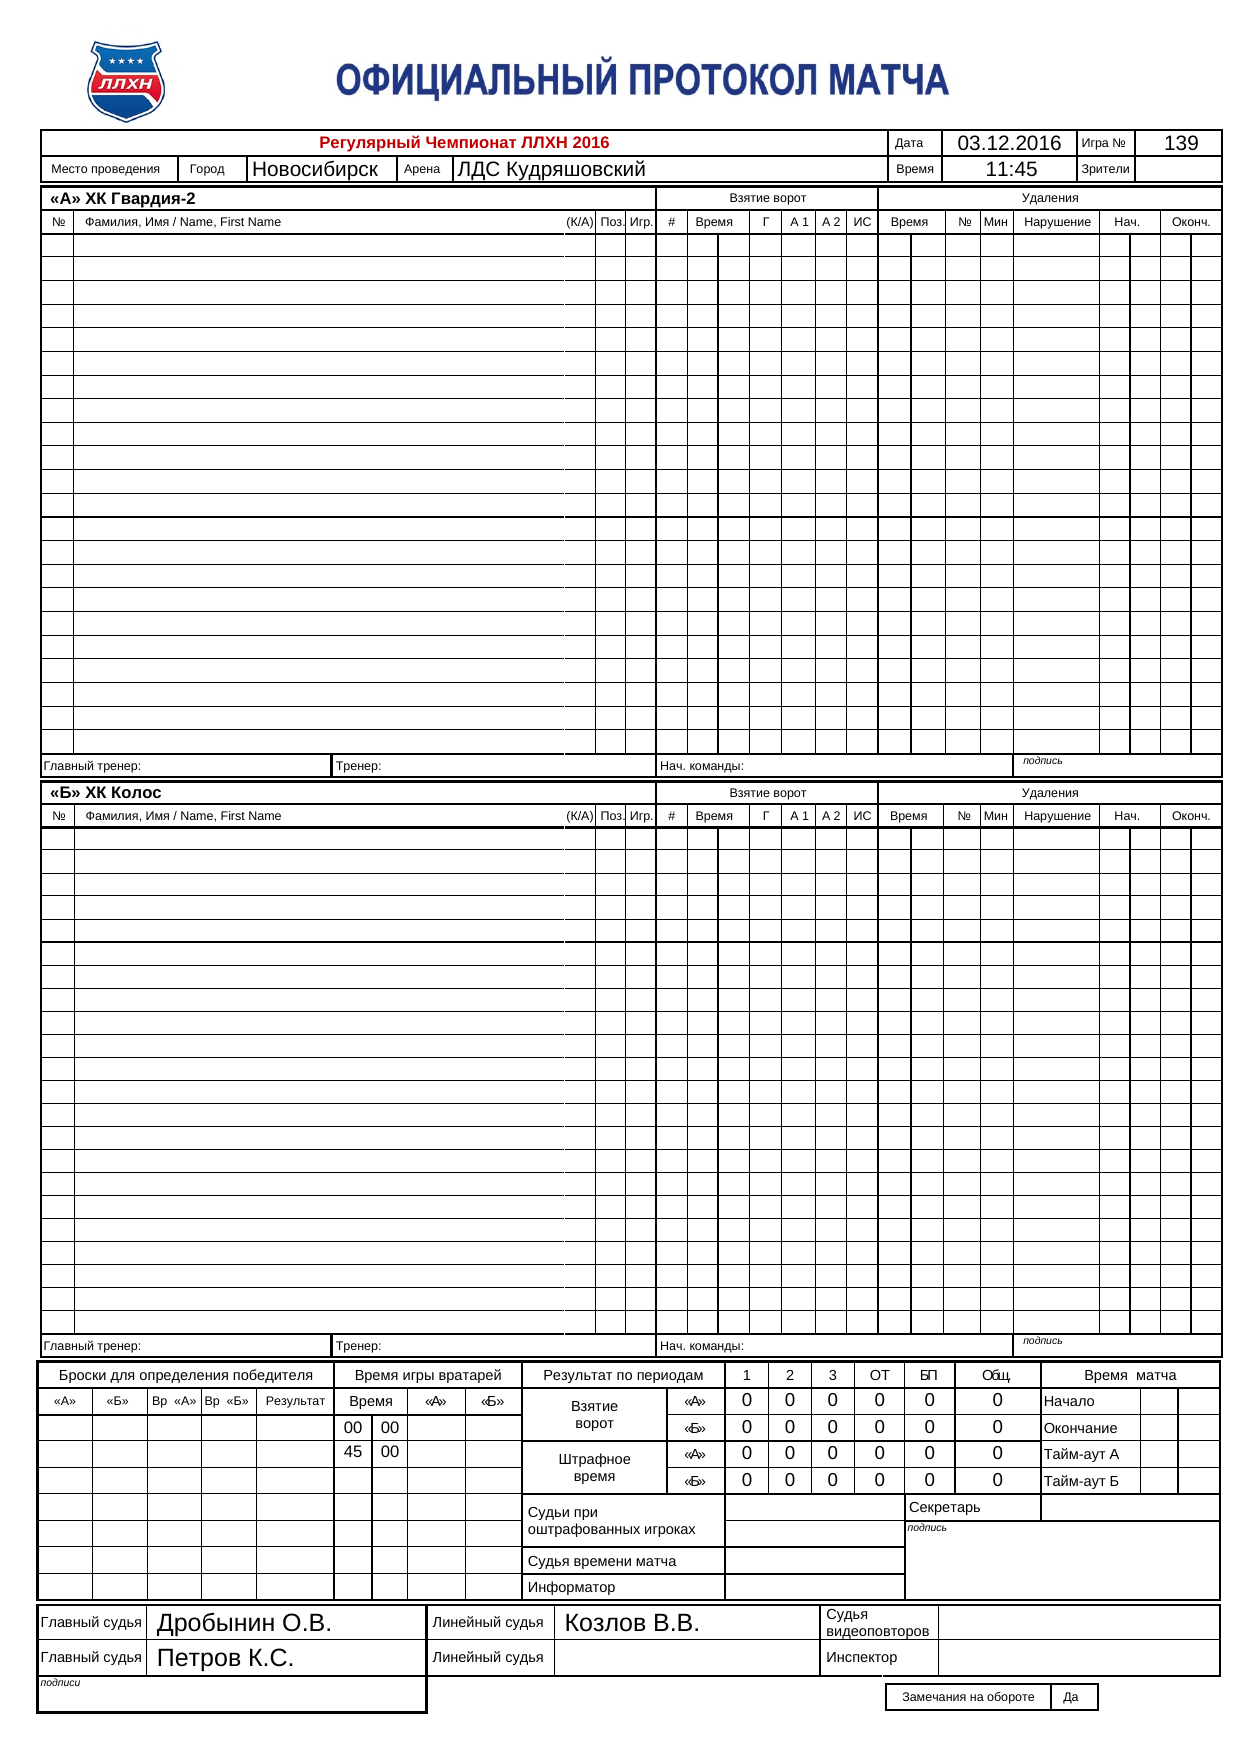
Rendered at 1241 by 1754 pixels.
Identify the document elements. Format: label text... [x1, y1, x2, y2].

table_cell [981, 588, 1013, 611]
table_cell [202, 1468, 256, 1493]
table_cell [816, 829, 846, 849]
table_cell [726, 1548, 904, 1573]
table_cell [981, 1035, 1013, 1057]
table_cell [1131, 257, 1160, 280]
table_cell [565, 1311, 595, 1333]
table_cell [912, 305, 945, 327]
table_cell [202, 1547, 256, 1573]
table_cell [74, 588, 564, 611]
table_cell [1161, 470, 1190, 493]
table_cell [847, 494, 877, 516]
table_cell [1014, 1265, 1099, 1287]
table_cell [879, 446, 910, 469]
table_cell [1131, 470, 1160, 493]
table_cell [879, 328, 910, 351]
table_cell [912, 1104, 943, 1126]
table_cell [816, 966, 846, 987]
table_cell [1192, 1104, 1221, 1126]
table_cell [626, 1081, 655, 1103]
table_cell [1161, 399, 1190, 422]
table_cell [626, 874, 655, 895]
table_cell [719, 446, 749, 469]
table_cell [879, 376, 910, 398]
table_cell [719, 281, 749, 303]
table_cell [782, 1219, 815, 1241]
table_cell 0 [905, 1389, 954, 1413]
table_cell [626, 423, 655, 445]
table_cell [816, 281, 846, 303]
table_cell [565, 541, 595, 564]
table_cell [750, 874, 781, 895]
table_cell [847, 1058, 877, 1079]
table_cell [719, 683, 749, 706]
table_cell [74, 518, 564, 540]
table_cell [816, 328, 846, 351]
table_cell [946, 470, 980, 493]
table_cell [565, 257, 595, 280]
table_cell [688, 541, 717, 564]
table_cell 0 [769, 1415, 811, 1440]
table_cell [42, 683, 73, 706]
table_cell [657, 257, 687, 280]
table_cell [626, 1196, 655, 1218]
table_cell [565, 896, 595, 918]
table_cell [1100, 1311, 1129, 1333]
table_cell [946, 235, 980, 256]
table_cell [688, 659, 717, 682]
table_cell [719, 1127, 749, 1149]
table_cell [782, 829, 815, 849]
table_cell [1014, 235, 1099, 256]
table_cell [74, 683, 564, 706]
table_cell [74, 446, 564, 469]
table_cell [1131, 446, 1160, 469]
table_cell Арена [398, 157, 452, 181]
table_cell [688, 470, 717, 493]
table_cell [1100, 966, 1129, 987]
table_cell 0 [855, 1415, 904, 1440]
table_cell [688, 1012, 717, 1033]
table_cell [944, 1173, 980, 1195]
table_cell [782, 730, 815, 753]
table_cell [1192, 1150, 1221, 1172]
table_cell [750, 257, 781, 280]
table_cell 0 [956, 1415, 1040, 1440]
table_cell [596, 1012, 625, 1033]
table_cell 0 [905, 1442, 954, 1467]
table_cell [719, 1012, 749, 1033]
table_cell [847, 1012, 877, 1033]
table_cell [912, 989, 943, 1011]
table_cell [816, 730, 846, 753]
table_cell [626, 612, 655, 634]
table_cell [1192, 1081, 1221, 1103]
table_cell 0 [726, 1442, 768, 1467]
table_cell [1161, 1012, 1190, 1033]
table_cell [1192, 943, 1221, 964]
table_cell [42, 1081, 74, 1103]
table_cell [1014, 423, 1099, 445]
table_cell [1014, 281, 1099, 303]
table_cell [626, 541, 655, 564]
table_cell [42, 989, 74, 1011]
table_cell [1161, 328, 1190, 351]
table_cell [565, 612, 595, 634]
table_cell [596, 659, 625, 682]
table_cell [75, 850, 564, 872]
table_cell [912, 1196, 943, 1218]
table_cell [1014, 257, 1099, 280]
table_cell [1131, 989, 1160, 1011]
table_cell [626, 896, 655, 918]
table_cell [1131, 494, 1160, 516]
table_cell [719, 1265, 749, 1287]
table_cell [944, 850, 980, 872]
table_cell [782, 943, 815, 964]
table_cell [847, 235, 877, 256]
table_cell [39, 1547, 92, 1573]
table_cell [912, 829, 943, 849]
table_cell [93, 1468, 147, 1493]
table_cell [1161, 989, 1190, 1011]
table_cell [782, 1012, 815, 1033]
table_cell [879, 920, 910, 941]
table_cell [657, 1311, 687, 1333]
table_cell [1014, 850, 1099, 872]
table_cell [688, 423, 717, 445]
table_cell [750, 328, 781, 351]
table_cell [944, 1058, 980, 1079]
table_cell [688, 683, 717, 706]
table_cell [596, 470, 625, 493]
table_cell [626, 305, 655, 327]
table_cell [847, 1219, 877, 1241]
table_header Замечания на обороте [887, 1685, 1050, 1709]
table_cell [1100, 1150, 1129, 1172]
table_cell [883, 1677, 1220, 1681]
table_cell [750, 943, 781, 964]
table_cell [847, 683, 877, 706]
table_cell [408, 1441, 465, 1467]
table_cell [946, 328, 980, 351]
table_cell [626, 328, 655, 351]
table_cell [1161, 636, 1190, 658]
table_cell [1014, 966, 1099, 987]
table_cell [1014, 1058, 1099, 1079]
table_cell [719, 1196, 749, 1218]
table_cell [565, 376, 595, 398]
table_cell [816, 1058, 846, 1079]
table_cell 0 [812, 1415, 854, 1440]
table_cell [1131, 565, 1160, 587]
table_cell Время [889, 157, 941, 181]
table_cell [1014, 565, 1099, 587]
table_cell [202, 1416, 256, 1440]
table_cell [657, 1242, 687, 1264]
table_cell [42, 1173, 74, 1195]
table_cell [596, 352, 625, 374]
table_cell [408, 1494, 465, 1520]
table_cell [688, 518, 717, 540]
table_cell Начало [1042, 1389, 1140, 1413]
table_cell [782, 850, 815, 872]
table_cell [946, 446, 980, 469]
table_cell Мин [981, 805, 1013, 826]
table_cell [42, 1219, 74, 1241]
table_cell [335, 1494, 371, 1520]
table_cell ЛДС Кудряшовский [454, 157, 887, 181]
table_cell [596, 989, 625, 1011]
table_cell подписи [39, 1677, 425, 1711]
table_cell [939, 1640, 1219, 1675]
table_cell № [944, 805, 980, 826]
table_cell [782, 966, 815, 987]
table_cell [816, 352, 846, 374]
table_cell [42, 376, 73, 398]
table_cell [782, 1242, 815, 1264]
table_cell Фамилия, Имя / Name, First Name [75, 805, 565, 826]
table_cell [750, 659, 781, 682]
table_cell [565, 730, 595, 753]
table_cell [944, 1081, 980, 1103]
table_cell [879, 1196, 910, 1218]
table_cell [1161, 612, 1190, 634]
table_cell [565, 588, 595, 611]
table_cell [626, 1058, 655, 1079]
table_cell [719, 494, 749, 516]
table_cell [981, 1127, 1013, 1149]
table_cell [565, 850, 595, 872]
table_cell [981, 541, 1013, 564]
table_cell [981, 920, 1013, 941]
table_cell «Б» [93, 1389, 147, 1413]
table_cell [719, 829, 749, 849]
table_cell [202, 1574, 256, 1599]
table_cell [1179, 1468, 1219, 1493]
table_cell [596, 565, 625, 587]
table_cell (К/А) [565, 211, 595, 233]
table_cell [1100, 707, 1129, 729]
table_cell [1014, 352, 1099, 374]
table_cell [626, 399, 655, 422]
table_cell [75, 1081, 564, 1103]
table_cell [1192, 683, 1221, 706]
table_cell [1131, 896, 1160, 918]
table_cell [1100, 943, 1129, 964]
table_cell [1192, 518, 1221, 540]
table_cell [981, 850, 1013, 872]
table_cell [912, 328, 945, 351]
table_cell [879, 850, 910, 872]
table_cell [847, 707, 877, 729]
table_cell [42, 1265, 74, 1287]
table_cell [688, 1219, 717, 1241]
table_cell [688, 328, 717, 351]
table_cell [565, 235, 595, 256]
table_cell [782, 399, 815, 422]
table_cell [148, 1521, 201, 1546]
table_cell [1131, 281, 1160, 303]
table_cell [981, 235, 1013, 256]
table_cell [1192, 446, 1221, 469]
table_cell [879, 565, 910, 587]
table_cell [42, 588, 73, 611]
table_cell [1100, 470, 1129, 493]
table_cell [847, 541, 877, 564]
table_cell ИС [847, 211, 877, 233]
table_cell [1099, 1682, 1220, 1711]
table_cell [750, 541, 781, 564]
table_cell [946, 376, 980, 398]
table_cell [596, 281, 625, 303]
table_cell [596, 446, 625, 469]
table_cell [596, 730, 625, 753]
table_cell [39, 1416, 92, 1440]
table_cell [782, 1081, 815, 1103]
table_cell Фамилия, Имя / Name, First Name [74, 211, 565, 233]
table_cell [847, 920, 877, 941]
table_cell [1179, 1415, 1219, 1440]
table_cell [1100, 376, 1129, 398]
table_cell [257, 1521, 333, 1546]
table_cell [981, 399, 1013, 422]
table_cell [981, 659, 1013, 682]
table_cell [42, 305, 73, 327]
table_cell [1141, 1389, 1177, 1413]
table_cell [75, 1288, 564, 1310]
table_cell № [42, 805, 74, 826]
table_cell [565, 966, 595, 987]
table_cell Линейный судья [428, 1606, 554, 1639]
table_cell [1131, 612, 1160, 634]
table_cell [719, 1173, 749, 1195]
table_cell [1100, 1173, 1129, 1195]
table_cell [93, 1494, 147, 1520]
table_cell [75, 966, 564, 987]
table_cell [565, 1219, 595, 1241]
table_cell [750, 565, 781, 587]
table_cell [1014, 943, 1099, 964]
table_cell [688, 636, 717, 658]
table_cell [879, 399, 910, 422]
table_cell Главный тренер: [42, 755, 330, 776]
table_cell [42, 1288, 74, 1310]
table_cell [750, 1311, 781, 1333]
table_cell [879, 1058, 910, 1079]
table_cell [879, 1311, 910, 1333]
table_cell Главный тренер: [42, 1335, 330, 1356]
table_cell [335, 1521, 371, 1546]
table_cell 0 [726, 1389, 768, 1413]
table_cell [688, 1058, 717, 1079]
table_cell [1161, 376, 1190, 398]
table_cell [688, 1127, 717, 1149]
table_cell [148, 1416, 201, 1440]
table_cell Оконч. [1161, 211, 1221, 233]
table_cell [981, 829, 1013, 849]
table_cell [373, 1494, 407, 1520]
table_cell [847, 305, 877, 327]
table_cell [726, 1575, 904, 1599]
table_cell [657, 636, 687, 658]
table_cell [1131, 943, 1160, 964]
table_cell [596, 257, 625, 280]
table_cell [879, 943, 910, 964]
picture [5, 28, 1179, 129]
table_cell А 2 [816, 805, 846, 826]
table_cell [626, 494, 655, 516]
table_cell [148, 1441, 201, 1467]
table_cell [879, 707, 910, 729]
table_cell [1192, 494, 1221, 516]
table_cell [626, 588, 655, 611]
table_cell [626, 636, 655, 658]
table_cell [1100, 588, 1129, 611]
table_cell [1161, 281, 1190, 303]
table_cell [847, 829, 877, 849]
table_cell [565, 636, 595, 658]
table_cell [1014, 1081, 1099, 1103]
table_cell Г [750, 805, 781, 826]
table_cell [565, 1288, 595, 1310]
table_cell [719, 235, 749, 256]
table_cell [879, 1035, 910, 1057]
table_cell [688, 399, 717, 422]
table_cell [847, 1265, 877, 1287]
table_cell 0 [855, 1389, 904, 1413]
table_cell [1100, 1058, 1129, 1079]
table_cell [879, 612, 910, 634]
table_cell [596, 896, 625, 918]
table_cell [565, 707, 595, 729]
table_cell Время [688, 805, 749, 826]
table_cell [74, 376, 564, 398]
table_cell Штрафное время [523, 1442, 666, 1493]
table_cell [626, 829, 655, 849]
table_cell [39, 1494, 92, 1520]
table_cell [1131, 659, 1160, 682]
table_cell Время [879, 211, 945, 233]
table_cell А 1 [782, 211, 815, 233]
table_cell [657, 446, 687, 469]
table_cell [596, 1173, 625, 1195]
table_cell «А» [668, 1389, 724, 1413]
table_cell [719, 257, 749, 280]
table_cell [816, 1196, 846, 1218]
table_cell [42, 1242, 74, 1264]
table_cell [912, 1242, 943, 1264]
table_header Общ. [956, 1363, 1040, 1387]
table_cell [42, 943, 74, 964]
table_cell [1161, 1150, 1190, 1172]
table_cell [782, 1196, 815, 1218]
table_cell [847, 281, 877, 303]
table_cell [408, 1547, 465, 1573]
table_cell [782, 1058, 815, 1079]
table_cell [596, 423, 625, 445]
table_cell [981, 423, 1013, 445]
table_cell Линейный судья [428, 1640, 554, 1675]
table_cell [816, 494, 846, 516]
table_cell [688, 305, 717, 327]
table_cell [565, 943, 595, 964]
table_cell [750, 829, 781, 849]
table_cell [42, 850, 74, 872]
table_cell [981, 1196, 1013, 1218]
table_cell 0 [769, 1389, 811, 1413]
table_cell [912, 1058, 943, 1079]
table_cell [596, 1311, 625, 1333]
table_cell [74, 541, 564, 564]
table_cell [1131, 518, 1160, 540]
table_cell [596, 612, 625, 634]
table_cell [596, 1104, 625, 1126]
table_cell [1014, 612, 1099, 634]
table_cell [42, 541, 73, 564]
table_cell [847, 446, 877, 469]
table_cell # [657, 805, 687, 826]
table_cell 0 [905, 1468, 954, 1493]
table_cell [750, 446, 781, 469]
table_cell Время [879, 805, 943, 826]
table_cell [750, 376, 781, 398]
table_cell [42, 1127, 74, 1149]
table_cell [879, 1012, 910, 1033]
table_cell [1161, 1058, 1190, 1079]
table_cell [816, 376, 846, 398]
table_cell [912, 376, 945, 398]
table_header Результат по периодам [523, 1363, 724, 1387]
table_cell [719, 376, 749, 398]
table_cell [981, 1150, 1013, 1172]
table_cell [816, 1288, 846, 1310]
table_cell [719, 305, 749, 327]
table_cell [847, 328, 877, 351]
table_cell [565, 659, 595, 682]
table_cell Дробынин О.В. [147, 1606, 425, 1639]
table_cell [847, 1104, 877, 1126]
table_cell [847, 1311, 877, 1333]
table_cell [1161, 423, 1190, 445]
table_cell [782, 683, 815, 706]
table_cell [981, 376, 1013, 398]
table_cell Главный судья [39, 1640, 146, 1675]
table_cell [565, 683, 595, 706]
table_cell [944, 1311, 980, 1333]
table_cell [1100, 1081, 1129, 1103]
table_cell [466, 1521, 521, 1546]
table_cell [42, 1311, 74, 1333]
table_cell [657, 920, 687, 941]
table_cell (К/А) [565, 805, 595, 826]
table_cell [981, 281, 1013, 303]
table_cell [596, 850, 625, 872]
table_cell [428, 1677, 882, 1711]
table_cell [42, 659, 73, 682]
table_cell [1141, 1441, 1177, 1467]
table_cell [565, 1173, 595, 1195]
table_cell [944, 896, 980, 918]
table_cell [1131, 1242, 1160, 1264]
table_cell [657, 470, 687, 493]
table_cell [1131, 683, 1160, 706]
table_cell [1131, 1150, 1160, 1172]
table_cell [1014, 874, 1099, 895]
table_cell [981, 1311, 1013, 1333]
table_cell Нарушение [1014, 805, 1099, 826]
table_cell [847, 896, 877, 918]
table_cell [782, 707, 815, 729]
table_cell [1100, 518, 1129, 540]
table_cell [981, 1288, 1013, 1310]
table_cell [1100, 494, 1129, 516]
table_cell [1161, 518, 1190, 540]
table_cell [750, 636, 781, 658]
table_cell [565, 352, 595, 374]
table_cell [1192, 1288, 1221, 1310]
table_cell [847, 1288, 877, 1310]
table_cell Г [750, 211, 781, 233]
table_cell [946, 257, 980, 280]
table_cell [847, 470, 877, 493]
table_cell Информатор [523, 1575, 724, 1599]
table_cell [782, 376, 815, 398]
table_cell [688, 989, 717, 1011]
table_cell [879, 423, 910, 445]
table_cell [75, 1012, 564, 1033]
table_cell [565, 281, 595, 303]
table_cell [1161, 683, 1190, 706]
table_cell [912, 494, 945, 516]
table_cell [1131, 376, 1160, 398]
table_cell [912, 1265, 943, 1287]
table_cell [912, 565, 945, 587]
table_cell [74, 281, 564, 303]
table_header Дата [889, 131, 941, 155]
table_cell [847, 376, 877, 398]
table_cell [944, 920, 980, 941]
table_cell [626, 683, 655, 706]
table_cell [816, 1035, 846, 1057]
table_cell [879, 1104, 910, 1126]
table_cell [39, 1468, 92, 1493]
table_cell [75, 1265, 564, 1287]
table_cell [1014, 1012, 1099, 1033]
table_cell [1014, 305, 1099, 327]
table_cell [816, 1311, 846, 1333]
table_cell [596, 541, 625, 564]
table_cell [879, 305, 910, 327]
table_cell [596, 1196, 625, 1218]
table_cell [93, 1416, 147, 1440]
table_cell [750, 518, 781, 540]
table_cell [1014, 494, 1099, 516]
table_cell [981, 636, 1013, 658]
table_cell [657, 659, 687, 682]
table_cell [1161, 850, 1190, 872]
table_cell [565, 328, 595, 351]
table_cell [657, 494, 687, 516]
table_cell [657, 1035, 687, 1057]
table_cell [74, 423, 564, 445]
table_cell [688, 352, 717, 374]
table_cell [596, 966, 625, 987]
table_cell [847, 850, 877, 872]
table_cell [565, 920, 595, 941]
table_cell 0 [956, 1468, 1040, 1493]
table_cell [750, 1081, 781, 1103]
table_cell [42, 1035, 74, 1057]
table_cell [42, 636, 73, 658]
table_cell [1192, 850, 1221, 872]
table_cell [1100, 1219, 1129, 1241]
table_cell [408, 1416, 465, 1440]
table_cell [750, 470, 781, 493]
table_cell [1100, 612, 1129, 634]
table_cell [719, 423, 749, 445]
table_cell [750, 989, 781, 1011]
table_cell Секретарь [906, 1495, 1040, 1520]
table_cell [816, 1173, 846, 1195]
table_cell [75, 1058, 564, 1079]
table_cell [1014, 1242, 1099, 1264]
table_cell [981, 943, 1013, 964]
table_cell [816, 399, 846, 422]
table_cell [847, 943, 877, 964]
table_cell [1192, 1173, 1221, 1195]
table_cell 11:45 [943, 157, 1076, 181]
table_cell [565, 1150, 595, 1172]
table_cell «Б» [668, 1415, 724, 1440]
table_cell [657, 376, 687, 398]
table_cell [750, 1035, 781, 1057]
table_cell [847, 1173, 877, 1195]
table_cell [1014, 730, 1099, 753]
table_cell [93, 1521, 147, 1546]
table_cell [626, 850, 655, 872]
table_cell 0 [769, 1442, 811, 1467]
table_cell [1192, 257, 1221, 280]
table_cell [74, 235, 564, 256]
table_cell [1131, 1081, 1160, 1103]
table_cell [912, 257, 945, 280]
table_cell [74, 470, 564, 493]
table_cell [879, 1081, 910, 1103]
table_cell [1100, 281, 1129, 303]
table_cell [981, 305, 1013, 327]
table_cell [946, 612, 980, 634]
table_cell № [42, 211, 73, 233]
table_cell Город [179, 157, 246, 181]
table_cell [719, 874, 749, 895]
table_cell [1161, 943, 1190, 964]
table_cell [688, 1311, 717, 1333]
table_cell [626, 1127, 655, 1149]
table_cell [946, 683, 980, 706]
table_cell [719, 850, 749, 872]
table_cell [688, 281, 717, 303]
table_cell [981, 612, 1013, 634]
table_cell [39, 1441, 92, 1467]
table_cell [879, 1150, 910, 1172]
table_cell [626, 1288, 655, 1310]
table_cell [1192, 1265, 1221, 1287]
table_cell [596, 1058, 625, 1079]
table_cell Нарушение [1014, 211, 1099, 233]
table_cell [565, 446, 595, 469]
table_cell [565, 1196, 595, 1218]
table_cell Инспектор [821, 1640, 938, 1675]
table_cell [596, 683, 625, 706]
table_cell [1131, 235, 1160, 256]
table_cell [688, 612, 717, 634]
table_cell [257, 1547, 333, 1573]
table_cell [912, 235, 945, 256]
table_cell [750, 920, 781, 941]
table_cell [719, 636, 749, 658]
table_cell [1014, 659, 1099, 682]
table_cell [1161, 730, 1190, 753]
table_cell [879, 1265, 910, 1287]
table_cell [1161, 305, 1190, 327]
table_cell [816, 612, 846, 634]
table_cell [750, 1150, 781, 1172]
table_cell [879, 1173, 910, 1195]
table_cell «Б» [668, 1468, 724, 1493]
table_cell 0 [905, 1415, 954, 1440]
table_cell [565, 565, 595, 587]
table_cell [657, 1127, 687, 1149]
table_cell [1161, 1265, 1190, 1287]
table_cell [879, 636, 910, 658]
table_cell [782, 874, 815, 895]
table_cell [981, 565, 1013, 587]
table_cell [946, 730, 980, 753]
table_cell [75, 943, 564, 964]
table_cell [981, 1219, 1013, 1241]
table_cell Игр. [626, 211, 655, 233]
table_cell 0 [769, 1468, 811, 1493]
table_cell [750, 1104, 781, 1126]
table_cell [1161, 874, 1190, 895]
table_cell [816, 257, 846, 280]
table_cell [74, 707, 564, 729]
table_cell [626, 730, 655, 753]
table_cell [1100, 636, 1129, 658]
table_header ОТ [855, 1363, 904, 1387]
table_cell [1161, 352, 1190, 374]
table_cell [750, 896, 781, 918]
table_cell [596, 518, 625, 540]
table_cell [596, 588, 625, 611]
table_cell [816, 1150, 846, 1172]
table_cell [1192, 588, 1221, 611]
table_cell [750, 707, 781, 729]
table_cell [93, 1441, 147, 1467]
table_cell [782, 281, 815, 303]
table_cell [946, 659, 980, 682]
table_cell «А» [668, 1442, 724, 1467]
table_cell [879, 659, 910, 682]
table_cell [782, 1150, 815, 1172]
table_cell [847, 1196, 877, 1218]
table_cell [657, 966, 687, 987]
table_cell [42, 1012, 74, 1033]
table_cell [596, 920, 625, 941]
table_cell Игр. [626, 805, 655, 826]
table_cell [1100, 328, 1129, 351]
table_cell Время [688, 211, 749, 233]
table_cell [946, 636, 980, 658]
table_cell Судья времени матча [523, 1548, 724, 1573]
table_cell [912, 896, 943, 918]
table_cell [1161, 1081, 1190, 1103]
table_cell [466, 1441, 521, 1467]
table_cell [719, 541, 749, 564]
table_cell [626, 565, 655, 587]
table_cell [816, 707, 846, 729]
table_header Время игры вратарей [335, 1363, 521, 1387]
table_cell [750, 1058, 781, 1079]
table_cell [75, 920, 564, 941]
table_cell [39, 1521, 92, 1546]
table_cell [1014, 518, 1099, 540]
table_cell [1100, 305, 1129, 327]
table_cell [466, 1468, 521, 1493]
table_cell Поз. [596, 805, 625, 826]
table_cell [75, 874, 564, 895]
table_cell [782, 1035, 815, 1057]
table_cell [782, 565, 815, 587]
table_cell [1100, 1196, 1129, 1218]
table_cell [688, 829, 717, 849]
table_cell [1192, 707, 1221, 729]
table_cell [912, 352, 945, 374]
table_cell [1100, 1242, 1129, 1264]
table_cell [688, 896, 717, 918]
table_cell [719, 518, 749, 540]
table_cell [1014, 588, 1099, 611]
table_cell [74, 636, 564, 658]
table_cell [1131, 1035, 1160, 1057]
table_cell Судья видеоповторов [821, 1606, 938, 1639]
table_cell [75, 1173, 564, 1195]
table_cell [816, 1219, 846, 1241]
table_cell [1192, 920, 1221, 941]
table_cell [981, 1104, 1013, 1126]
table_cell [879, 896, 910, 918]
table_cell [944, 1196, 980, 1218]
table_cell [879, 966, 910, 987]
table_cell [148, 1574, 201, 1599]
table_cell [816, 896, 846, 918]
table_cell [565, 470, 595, 493]
table_cell [335, 1574, 371, 1599]
table_cell [912, 943, 943, 964]
table_header Игра № [1078, 131, 1134, 155]
table_cell [879, 470, 910, 493]
table_cell [944, 1150, 980, 1172]
table_cell [657, 683, 687, 706]
table_cell [750, 1127, 781, 1149]
table_cell [626, 1311, 655, 1333]
table_cell [1161, 446, 1190, 469]
table_cell [847, 1150, 877, 1172]
table_cell [750, 1265, 781, 1287]
table_cell [879, 518, 910, 540]
table_cell [75, 1104, 564, 1126]
table_cell 0 [812, 1468, 854, 1493]
table_cell [565, 518, 595, 540]
table_cell ИС [847, 805, 877, 826]
table_cell [847, 966, 877, 987]
table_cell [1014, 1035, 1099, 1057]
table_cell [782, 1104, 815, 1126]
table_cell [816, 305, 846, 327]
table_cell [42, 966, 74, 987]
table_cell [912, 1219, 943, 1241]
table_cell [1192, 1196, 1221, 1218]
table_cell [1192, 235, 1221, 256]
table_cell [1131, 1173, 1160, 1195]
table_cell [74, 352, 564, 374]
table_cell [981, 1265, 1013, 1287]
table_cell [1131, 707, 1160, 729]
table_cell [816, 1104, 846, 1126]
table_cell [596, 494, 625, 516]
table_cell [42, 328, 73, 351]
table_cell [565, 1081, 595, 1103]
table_cell [1161, 1104, 1190, 1126]
table_cell [688, 588, 717, 611]
table_cell [981, 328, 1013, 351]
table_cell [879, 989, 910, 1011]
table_cell [257, 1468, 333, 1493]
table_cell [1014, 470, 1099, 493]
table_cell [946, 305, 980, 327]
table_cell [981, 352, 1013, 374]
table_cell [912, 423, 945, 445]
table_cell Козлов В.В. [555, 1606, 819, 1639]
table_cell [912, 541, 945, 564]
table_cell [688, 730, 717, 753]
table_cell [1192, 966, 1221, 987]
table_cell [42, 494, 73, 516]
table_cell Нач. команды: [657, 1335, 1012, 1356]
table_cell [981, 1081, 1013, 1103]
table_cell [1014, 989, 1099, 1011]
table_cell [657, 518, 687, 540]
table_cell [981, 1242, 1013, 1264]
table_cell [1192, 1242, 1221, 1264]
table_cell [816, 1242, 846, 1264]
table_cell [1131, 1219, 1160, 1241]
table_cell [202, 1521, 256, 1546]
table_cell [1100, 829, 1129, 849]
table_cell [981, 470, 1013, 493]
table_cell [1131, 1311, 1160, 1333]
table_cell [688, 446, 717, 469]
table_cell Зрители [1078, 157, 1134, 181]
table_cell [750, 235, 781, 256]
table_cell 00 [335, 1416, 371, 1440]
table_cell [596, 874, 625, 895]
table_cell [782, 1265, 815, 1287]
table_cell [912, 612, 945, 634]
table_cell [565, 1058, 595, 1079]
table_cell Оконч. [1161, 805, 1221, 826]
table_cell [657, 1173, 687, 1195]
table_cell [879, 829, 910, 849]
table_cell [1100, 1035, 1129, 1057]
table_cell [750, 1012, 781, 1033]
table_cell [1014, 636, 1099, 658]
table_cell [335, 1468, 371, 1493]
table_cell [1192, 612, 1221, 634]
table_cell [688, 1265, 717, 1287]
table_cell [912, 470, 945, 493]
table_cell Вр «Б» [202, 1389, 256, 1413]
table_cell [1014, 1104, 1099, 1126]
table_cell [466, 1416, 521, 1440]
table_cell [596, 1150, 625, 1172]
table_cell [912, 1150, 943, 1172]
table_cell [750, 352, 781, 374]
table_header Броски для определения победителя [39, 1363, 333, 1387]
table_cell [782, 470, 815, 493]
table_cell [981, 874, 1013, 895]
table_cell [75, 896, 564, 918]
table_cell [981, 446, 1013, 469]
table_cell [74, 494, 564, 516]
table_cell [626, 989, 655, 1011]
table_header Регулярный Чемпионат ЛЛХН 2016 [42, 131, 887, 155]
table_cell [847, 1127, 877, 1149]
table_cell «Б » [466, 1389, 521, 1413]
table_cell [944, 966, 980, 987]
table_cell [1161, 1311, 1190, 1333]
table_cell [816, 636, 846, 658]
table_cell [657, 235, 687, 256]
table_cell [981, 1012, 1013, 1033]
table_cell [1100, 683, 1129, 706]
table_cell [719, 352, 749, 374]
table_cell [719, 1104, 749, 1126]
table_cell [565, 1242, 595, 1264]
table_cell [912, 707, 945, 729]
table_cell 0 [956, 1389, 1040, 1413]
table_cell [657, 541, 687, 564]
table_cell [750, 305, 781, 327]
table_cell Тренер: [333, 755, 655, 776]
table_cell 0 [812, 1389, 854, 1413]
table_cell Поз. [596, 211, 625, 233]
table_cell [1014, 683, 1099, 706]
table_cell [1192, 989, 1221, 1011]
table_cell [626, 1035, 655, 1057]
table_cell [879, 494, 910, 516]
table_cell [719, 659, 749, 682]
table_cell [565, 423, 595, 445]
table_cell [373, 1468, 407, 1493]
table_cell [657, 281, 687, 303]
table_cell [1161, 659, 1190, 682]
table_cell [726, 1521, 904, 1546]
table_cell [944, 1242, 980, 1264]
table_cell [626, 518, 655, 540]
table_cell [847, 352, 877, 374]
table_cell [1192, 423, 1221, 445]
table_cell [1192, 1012, 1221, 1033]
table_cell [373, 1547, 407, 1573]
table_cell [93, 1574, 147, 1599]
table_cell [750, 281, 781, 303]
table_cell [1100, 1104, 1129, 1126]
table_cell [1192, 874, 1221, 895]
table_cell [782, 518, 815, 540]
table_cell [750, 1196, 781, 1218]
table_cell [946, 399, 980, 422]
table_cell [719, 920, 749, 941]
table_cell [1131, 1012, 1160, 1033]
table_cell [1179, 1389, 1219, 1413]
table_cell [816, 235, 846, 256]
table_cell [75, 1150, 564, 1172]
table_cell [912, 659, 945, 682]
table_cell [816, 659, 846, 682]
table_cell [1192, 376, 1221, 398]
table_cell [939, 1606, 1219, 1639]
table_cell [466, 1547, 521, 1573]
table_cell [719, 707, 749, 729]
table_cell [750, 683, 781, 706]
table_cell [596, 707, 625, 729]
table_cell [847, 1081, 877, 1103]
table_cell [816, 588, 846, 611]
table_cell [1100, 399, 1129, 422]
table_cell [944, 874, 980, 895]
table_cell [75, 1219, 564, 1241]
table_cell Место проведения [42, 157, 177, 181]
table_cell [782, 636, 815, 658]
table_cell [816, 1012, 846, 1033]
table_cell [1014, 1150, 1099, 1172]
table_cell [688, 850, 717, 872]
table_cell [912, 588, 945, 611]
table_cell [912, 920, 943, 941]
table_cell [946, 588, 980, 611]
table_cell [816, 874, 846, 895]
table_cell [1192, 565, 1221, 587]
table_cell [719, 1035, 749, 1057]
table_cell [912, 518, 945, 540]
table_cell [1161, 829, 1190, 849]
table_cell [688, 874, 717, 895]
table_cell [466, 1574, 521, 1599]
table_cell [565, 1012, 595, 1033]
table_cell [816, 518, 846, 540]
table_cell [596, 1081, 625, 1103]
table_cell [626, 446, 655, 469]
table_cell [816, 470, 846, 493]
table_cell [1100, 1012, 1129, 1033]
table_cell [912, 966, 943, 987]
table_cell [847, 423, 877, 445]
table_cell [1192, 896, 1221, 918]
table_cell [596, 399, 625, 422]
table_cell [912, 1081, 943, 1103]
table_cell [946, 707, 980, 729]
table_cell [1161, 1196, 1190, 1218]
table_cell [750, 612, 781, 634]
table_cell А 1 [782, 805, 815, 826]
table_cell [74, 328, 564, 351]
table_cell [373, 1521, 407, 1546]
table_cell [1014, 1288, 1099, 1310]
table_cell [750, 1173, 781, 1195]
table_cell [596, 1288, 625, 1310]
table_cell [596, 1035, 625, 1057]
table_cell [75, 1242, 564, 1264]
table_cell [879, 683, 910, 706]
table_cell [1131, 541, 1160, 564]
table_cell [879, 1219, 910, 1241]
table_cell [688, 1035, 717, 1057]
table_cell [1192, 352, 1221, 374]
table_cell [74, 730, 564, 753]
table_cell [912, 1127, 943, 1149]
table_cell [879, 588, 910, 611]
table_cell [750, 423, 781, 445]
table_cell [75, 1127, 564, 1149]
table_cell 00 [373, 1441, 407, 1467]
table_cell [782, 257, 815, 280]
table_cell [74, 612, 564, 634]
table_cell [912, 683, 945, 706]
table_cell [1100, 235, 1129, 256]
table_cell [946, 518, 980, 540]
table_cell [981, 966, 1013, 987]
table_cell [847, 989, 877, 1011]
table_cell [782, 920, 815, 941]
table_cell [879, 235, 910, 256]
table_cell [726, 1495, 904, 1520]
table_cell [657, 1265, 687, 1287]
table_cell [1131, 399, 1160, 422]
table_cell [944, 1012, 980, 1033]
table_cell Судьи при оштрафованных игроках [523, 1495, 724, 1546]
table_cell [1131, 636, 1160, 658]
table_cell [1131, 850, 1160, 872]
table_cell [912, 636, 945, 658]
table_cell [847, 588, 877, 611]
table_cell [75, 829, 564, 849]
table_cell [596, 1242, 625, 1264]
table_cell [719, 1058, 749, 1079]
table_cell [39, 1574, 92, 1599]
table_cell [912, 1173, 943, 1195]
table_cell [847, 659, 877, 682]
table_cell [782, 235, 815, 256]
table_cell [847, 874, 877, 895]
table_cell [42, 281, 73, 303]
table_cell [1161, 1173, 1190, 1195]
table_cell [626, 352, 655, 374]
table_header Да [1052, 1685, 1097, 1709]
table_cell [626, 235, 655, 256]
table_cell [1141, 1468, 1177, 1493]
table_cell Нач. [1100, 211, 1160, 233]
table_cell [1161, 707, 1190, 729]
table_cell [626, 707, 655, 729]
table_cell [1161, 235, 1190, 256]
table_cell [596, 376, 625, 398]
table_cell [1192, 541, 1221, 564]
table_cell [148, 1547, 201, 1573]
table_cell [1192, 470, 1221, 493]
table_cell [565, 874, 595, 895]
table_cell [912, 446, 945, 469]
table_cell [42, 352, 73, 374]
table_cell [946, 494, 980, 516]
table_cell [1192, 399, 1221, 422]
table_cell [657, 1196, 687, 1218]
table_cell [42, 1196, 74, 1218]
table_cell [719, 565, 749, 587]
table_cell [1161, 1288, 1190, 1310]
table_cell [912, 850, 943, 872]
table_cell [42, 874, 74, 895]
table_cell [782, 1311, 815, 1333]
table_cell Взятие ворот [523, 1389, 666, 1440]
table_cell # [657, 211, 687, 233]
table_cell [946, 423, 980, 445]
table_cell [42, 1150, 74, 1172]
table_cell [912, 1311, 943, 1333]
table_cell [1014, 1127, 1099, 1149]
table_cell [626, 1219, 655, 1241]
table_cell [847, 1242, 877, 1264]
table_cell Тайм-аут Б [1042, 1468, 1140, 1493]
table_cell [657, 707, 687, 729]
table_cell [42, 518, 73, 540]
table_cell [657, 612, 687, 634]
table_cell [202, 1441, 256, 1467]
table_header Взятие ворот [657, 188, 877, 209]
table_cell [42, 399, 73, 422]
table_cell [74, 305, 564, 327]
table_cell [42, 730, 73, 753]
table_cell [657, 305, 687, 327]
table_cell [657, 328, 687, 351]
table_cell [42, 612, 73, 634]
table_cell [847, 257, 877, 280]
table_cell [1161, 920, 1190, 941]
table_cell [1192, 1127, 1221, 1149]
table_cell [1100, 423, 1129, 445]
table_cell [782, 494, 815, 516]
table_cell [946, 281, 980, 303]
table_header Взятие ворот [657, 783, 877, 803]
table_cell [565, 399, 595, 422]
table_cell [626, 1265, 655, 1287]
table_cell [688, 1081, 717, 1103]
table_cell Результат [257, 1389, 333, 1413]
table_cell [1100, 896, 1129, 918]
table_cell [1131, 730, 1160, 753]
table_header 1 [726, 1363, 768, 1387]
table_cell [1192, 1311, 1221, 1333]
table_cell [596, 328, 625, 351]
table_cell [879, 1288, 910, 1310]
table_cell [1014, 1311, 1099, 1333]
table_cell [1192, 730, 1221, 753]
table_cell [408, 1521, 465, 1546]
table_header 03.12.2016 [943, 131, 1076, 155]
table_cell [782, 423, 815, 445]
table_cell [626, 1173, 655, 1195]
table_cell [626, 920, 655, 941]
table_cell [816, 850, 846, 872]
table_cell [981, 1058, 1013, 1079]
table_cell [688, 1173, 717, 1195]
table_cell [981, 707, 1013, 729]
table_cell [688, 1288, 717, 1310]
table_cell [1100, 1265, 1129, 1287]
table_cell [1131, 920, 1160, 941]
table_cell Новосибирск [248, 157, 396, 181]
table_cell [1192, 1058, 1221, 1079]
table_cell [688, 1242, 717, 1264]
table_cell Окончание [1042, 1415, 1140, 1440]
table_cell [565, 1127, 595, 1149]
table_cell [1014, 399, 1099, 422]
table_cell [408, 1574, 465, 1599]
table_header 2 [769, 1363, 811, 1387]
table_cell [879, 257, 910, 280]
table_cell [782, 659, 815, 682]
table_cell [1131, 352, 1160, 374]
table_cell [657, 1219, 687, 1241]
table_cell [657, 588, 687, 611]
table_cell [1161, 588, 1190, 611]
table_cell [596, 636, 625, 658]
table_cell [782, 1288, 815, 1310]
table_cell [688, 920, 717, 941]
table_cell [42, 257, 73, 280]
table_cell [42, 1058, 74, 1079]
table_cell [847, 399, 877, 422]
table_cell [1131, 1127, 1160, 1149]
table_cell [981, 730, 1013, 753]
table_header Удаления [879, 783, 1221, 803]
table_cell [93, 1547, 147, 1573]
table_cell [879, 541, 910, 564]
table_cell [1100, 730, 1129, 753]
table_cell [879, 730, 910, 753]
table_cell [257, 1574, 333, 1599]
table_cell 0 [726, 1468, 768, 1493]
table_cell [1100, 1288, 1129, 1310]
table_cell [657, 352, 687, 374]
table_cell А 2 [816, 211, 846, 233]
table_cell [75, 1035, 564, 1057]
table_cell [946, 565, 980, 587]
table_cell [782, 612, 815, 634]
table_cell [596, 1265, 625, 1287]
table_cell [782, 989, 815, 1011]
table_cell [944, 943, 980, 964]
table_cell [981, 257, 1013, 280]
table_cell Тайм-аут А [1042, 1441, 1140, 1467]
table_cell № [946, 211, 980, 233]
table_cell Тренер: [333, 1335, 655, 1356]
table_cell [719, 588, 749, 611]
table_header «Б» ХК Колос [42, 783, 655, 803]
table_cell [847, 1035, 877, 1057]
table_cell [688, 494, 717, 516]
table_cell [1042, 1495, 1219, 1520]
table_cell [782, 446, 815, 469]
table_cell [847, 565, 877, 587]
table_cell 45 [335, 1441, 371, 1467]
table_cell [1192, 305, 1221, 327]
table_cell [1100, 1127, 1129, 1149]
table_cell [1014, 920, 1099, 941]
table_cell [466, 1494, 521, 1520]
table_cell [657, 1012, 687, 1033]
table_cell [1014, 541, 1099, 564]
table_cell [782, 588, 815, 611]
table_cell [944, 1288, 980, 1310]
table_cell [1192, 1035, 1221, 1057]
table_cell [1161, 1127, 1190, 1149]
table_cell [912, 1288, 943, 1310]
table_cell [1131, 328, 1160, 351]
table_cell [565, 494, 595, 516]
table_cell Петров К.С. [147, 1640, 425, 1675]
table_cell [596, 235, 625, 256]
table_cell [42, 235, 73, 256]
table_cell [596, 1127, 625, 1149]
table_cell [816, 446, 846, 469]
table_cell [981, 683, 1013, 706]
table_cell [1131, 966, 1160, 987]
table_cell [1100, 352, 1129, 374]
table_cell [1192, 659, 1221, 682]
table_cell [719, 1242, 749, 1264]
table_cell [688, 257, 717, 280]
table_cell [565, 1104, 595, 1126]
table_cell [1131, 423, 1160, 445]
table_cell [847, 636, 877, 658]
table_cell Главный судья [39, 1606, 146, 1639]
table_cell Вр «А» [148, 1389, 201, 1413]
table_cell [42, 920, 74, 941]
table_cell [1192, 829, 1221, 849]
table_cell [1131, 874, 1160, 895]
table_cell [750, 730, 781, 753]
table_cell [912, 399, 945, 422]
table_cell [1100, 565, 1129, 587]
table_cell [1014, 707, 1099, 729]
table_cell [75, 1311, 564, 1333]
table_cell [912, 730, 945, 753]
table_cell [657, 874, 687, 895]
table_cell [75, 989, 564, 1011]
table_cell [42, 565, 73, 587]
table_cell [750, 1288, 781, 1310]
table_cell [879, 1242, 910, 1264]
table_cell [750, 1242, 781, 1264]
table_cell [750, 588, 781, 611]
table_cell [719, 328, 749, 351]
table_cell [1179, 1441, 1219, 1467]
table_cell [1131, 829, 1160, 849]
table_cell [335, 1547, 371, 1573]
table_cell [657, 1058, 687, 1079]
table_header БП [905, 1363, 954, 1387]
table_cell [626, 470, 655, 493]
table_cell [1192, 281, 1221, 303]
table_cell [1100, 257, 1129, 280]
table_cell [847, 518, 877, 540]
table_header 139 [1136, 131, 1221, 155]
table_cell [1014, 1173, 1099, 1195]
table_cell [1100, 920, 1129, 941]
table_cell [1014, 1219, 1099, 1241]
table_cell [1161, 1219, 1190, 1241]
table_cell [782, 1127, 815, 1149]
table_cell [816, 541, 846, 564]
table_cell [782, 896, 815, 918]
table_cell [816, 683, 846, 706]
table_cell [816, 1127, 846, 1149]
table_cell [688, 1104, 717, 1126]
table_cell [42, 1104, 74, 1126]
table_cell [944, 829, 980, 849]
table_cell [719, 399, 749, 422]
table_cell [1100, 541, 1129, 564]
table_cell [816, 1081, 846, 1103]
table_cell [981, 494, 1013, 516]
table_cell [626, 281, 655, 303]
table_cell [816, 565, 846, 587]
table_cell [657, 399, 687, 422]
table_cell [1131, 1058, 1160, 1079]
table_cell Время [335, 1389, 407, 1413]
table_cell [1161, 966, 1190, 987]
table_cell [42, 829, 74, 849]
table_cell 0 [956, 1442, 1040, 1467]
table_cell [657, 565, 687, 587]
table_cell «А» [39, 1389, 92, 1413]
table_cell [565, 829, 595, 849]
table_cell [1014, 896, 1099, 918]
table_cell [596, 1219, 625, 1241]
table_cell [1014, 829, 1099, 849]
table_cell подпись [906, 1522, 1219, 1599]
table_cell [42, 470, 73, 493]
table_cell [1100, 874, 1129, 895]
table_cell [657, 1288, 687, 1310]
table_cell [1014, 446, 1099, 469]
table_cell [719, 1219, 749, 1241]
table_cell [719, 989, 749, 1011]
table_cell подпись [1014, 1335, 1221, 1356]
table_cell [75, 1196, 564, 1218]
table_cell [657, 989, 687, 1011]
table_cell [42, 446, 73, 469]
table_cell [719, 1288, 749, 1310]
table_cell [74, 565, 564, 587]
table_cell [981, 518, 1013, 540]
table_cell [688, 1196, 717, 1218]
table_cell [719, 612, 749, 634]
table_cell [750, 966, 781, 987]
table_cell [946, 352, 980, 374]
table_cell [981, 989, 1013, 1011]
table_cell [1161, 541, 1190, 564]
table_cell [816, 1265, 846, 1287]
table_cell [1014, 376, 1099, 398]
table_cell [74, 399, 564, 422]
table_cell [1141, 1415, 1177, 1440]
table_cell [688, 565, 717, 587]
table_cell [1161, 494, 1190, 516]
table_cell [657, 1150, 687, 1172]
table_cell [688, 707, 717, 729]
table_cell [981, 896, 1013, 918]
table_cell [688, 235, 717, 256]
table_cell [1014, 1196, 1099, 1218]
table_cell [596, 305, 625, 327]
table_header Время матча [1042, 1363, 1219, 1387]
table_cell [946, 541, 980, 564]
table_cell [782, 352, 815, 374]
table_cell [373, 1574, 407, 1599]
table_cell 0 [855, 1468, 904, 1493]
table_cell [688, 966, 717, 987]
table_cell [1131, 305, 1160, 327]
table_cell [981, 1173, 1013, 1195]
table_cell [719, 943, 749, 964]
table_cell [74, 257, 564, 280]
table_cell 0 [726, 1415, 768, 1440]
table_cell [1161, 257, 1190, 280]
table_cell Нач. команды: [657, 755, 1012, 776]
table_cell [944, 1035, 980, 1057]
table_cell [565, 989, 595, 1011]
table_cell [782, 541, 815, 564]
table_header «А» ХК Гвардия-2 [42, 188, 655, 209]
table_cell [719, 730, 749, 753]
table_cell [626, 376, 655, 398]
table_cell [1192, 328, 1221, 351]
table_cell [719, 1311, 749, 1333]
table_cell [657, 829, 687, 849]
table_cell [944, 989, 980, 1011]
table_cell [1131, 1104, 1160, 1126]
table_cell [565, 1265, 595, 1287]
table_cell [626, 966, 655, 987]
table_cell [719, 966, 749, 987]
table_cell [657, 1081, 687, 1103]
table_cell [816, 423, 846, 445]
table_cell [847, 612, 877, 634]
table_cell [944, 1127, 980, 1149]
table_cell [42, 423, 73, 445]
table_cell [657, 1104, 687, 1126]
table_cell [626, 1242, 655, 1264]
table_cell Нач. [1100, 805, 1160, 826]
table_cell [1161, 1035, 1190, 1057]
table_cell [879, 352, 910, 374]
table_cell [1131, 1288, 1160, 1310]
table_cell [750, 399, 781, 422]
table_cell [912, 874, 943, 895]
table_cell [879, 281, 910, 303]
table_cell подпись [1014, 755, 1221, 776]
table_cell [148, 1494, 201, 1520]
table_cell [565, 1035, 595, 1057]
table_cell [257, 1416, 333, 1440]
table_cell [1192, 636, 1221, 658]
table_cell [944, 1265, 980, 1287]
table_cell [565, 305, 595, 327]
table_cell [657, 423, 687, 445]
table_cell [816, 920, 846, 941]
table_cell [596, 943, 625, 964]
table_cell [148, 1468, 201, 1493]
table_cell [202, 1494, 256, 1520]
table_cell 00 [373, 1416, 407, 1440]
table_cell [816, 989, 846, 1011]
table_cell Мин [981, 211, 1013, 233]
table_cell [1136, 157, 1221, 181]
table_cell [657, 850, 687, 872]
table_cell «А» [408, 1389, 465, 1413]
table_cell [1100, 659, 1129, 682]
table_cell [782, 305, 815, 327]
table_cell [626, 659, 655, 682]
table_cell [1192, 1219, 1221, 1241]
table_cell 0 [855, 1442, 904, 1467]
table_cell [782, 1173, 815, 1195]
table_cell [816, 943, 846, 964]
table_cell [944, 1219, 980, 1241]
table_cell [657, 896, 687, 918]
table_cell [1100, 850, 1129, 872]
table_cell [847, 730, 877, 753]
table_cell [750, 1219, 781, 1241]
table_cell [1100, 989, 1129, 1011]
table_cell [719, 1081, 749, 1103]
table_cell [1161, 1242, 1190, 1264]
table_header 3 [812, 1363, 854, 1387]
table_cell [912, 1035, 943, 1057]
table_cell [912, 1012, 943, 1033]
table_cell [719, 1150, 749, 1172]
table_cell [912, 281, 945, 303]
table_cell [74, 659, 564, 682]
table_cell [626, 943, 655, 964]
table_cell 0 [812, 1442, 854, 1467]
table_cell [555, 1640, 819, 1675]
table_cell [1131, 1196, 1160, 1218]
table_cell [1014, 328, 1099, 351]
table_cell [1131, 588, 1160, 611]
table_cell [750, 850, 781, 872]
table_cell [688, 376, 717, 398]
table_cell [879, 874, 910, 895]
table_cell [719, 470, 749, 493]
table_cell [688, 1150, 717, 1172]
table_cell [688, 943, 717, 964]
table_cell [782, 328, 815, 351]
table_cell [42, 896, 74, 918]
table_cell [1161, 565, 1190, 587]
table_cell [1161, 896, 1190, 918]
table_cell [944, 1104, 980, 1126]
table_cell [257, 1494, 333, 1520]
table_cell [596, 829, 625, 849]
table_cell [657, 730, 687, 753]
table_cell [626, 1150, 655, 1172]
table_cell [1131, 1265, 1160, 1287]
table_cell [879, 1127, 910, 1149]
table_cell [657, 943, 687, 964]
table_cell [257, 1441, 333, 1467]
table_cell [1100, 446, 1129, 469]
table_cell [750, 494, 781, 516]
table_cell [42, 707, 73, 729]
table_cell [626, 1012, 655, 1033]
table_cell [626, 1104, 655, 1126]
table_header Удаления [879, 188, 1221, 209]
table_cell [408, 1468, 465, 1493]
table_cell [626, 257, 655, 280]
table_cell [719, 896, 749, 918]
